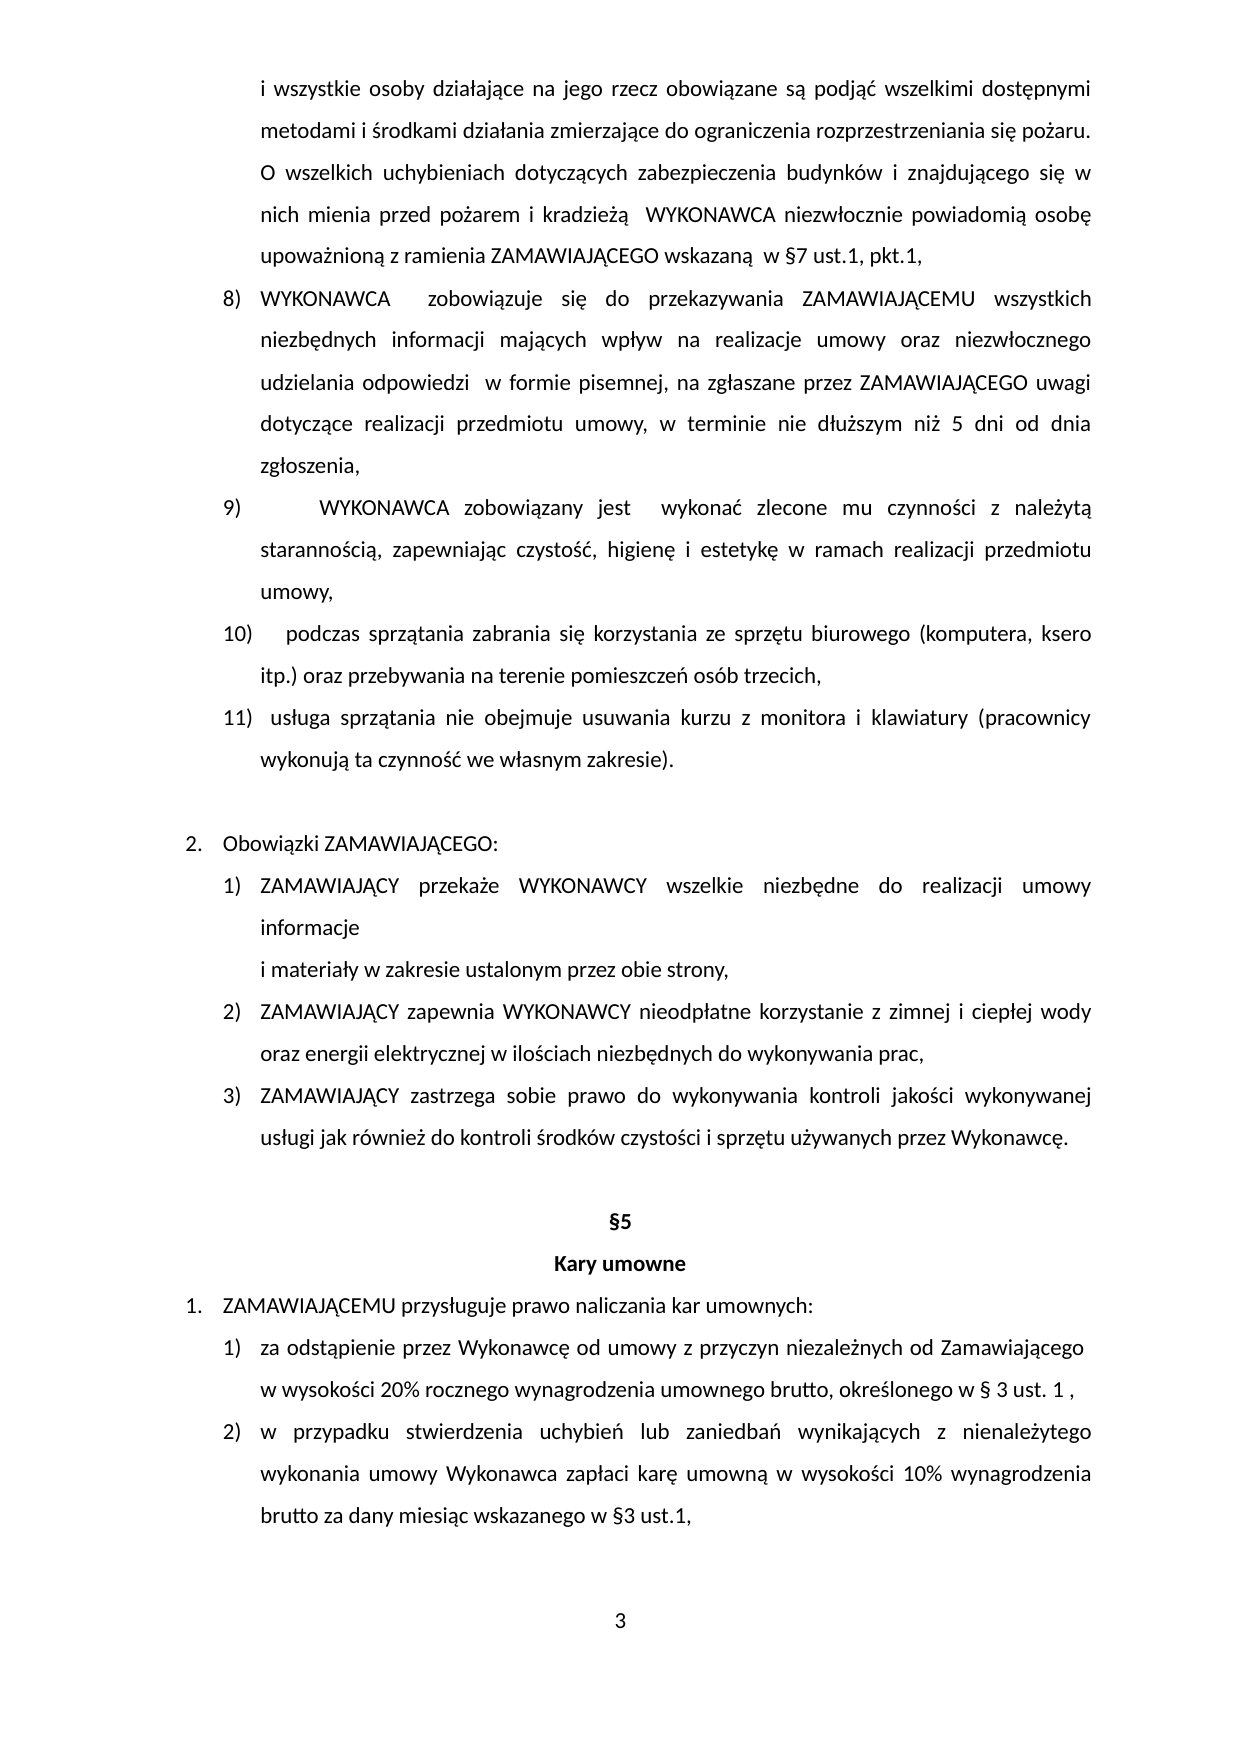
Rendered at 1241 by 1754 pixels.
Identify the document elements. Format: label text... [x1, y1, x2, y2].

list za odstąpienie przez Wykonawcę od umowy z przyczyn niezależnych od Zamawiającego w wysokości 20% rocznego wynagrodzenia umownego brutto, określonego w § 3 ust. 1 , [223, 1333, 1093, 1403]
list ZAMAWIAJĄCY przekaże WYKONAWCY wszelkie niezbędne do realizacji umowy informacje i materiały w zakresie ustalonym przez obie strony, [223, 871, 1093, 983]
list podczas sprzątania zabrania się korzystania ze sprzętu biurowego (komputera, ksero itp.) oraz przebywania na terenie pomieszczeń osób trzecich, [223, 619, 1093, 689]
list i wszystkie osoby działające na jego rzecz obowiązane są podjąć wszelkimi dostępnymi metodami i środkami działania zmierzające do ograniczenia rozprzestrzeniania się pożaru. O wszelkich uchybieniach dotyczących zabezpieczenia budynków i znajdującego się w nich mienia przed pożarem i kradzieżą WYKONAWCA niezwłocznie powiadomią osobę upoważnioną z ramienia ZAMAWIAJĄCEGO wskazaną w §7 ust.1, pkt.1, [223, 74, 1093, 270]
list ZAMAWIAJĄCY zapewnia WYKONAWCY nieodpłatne korzystanie z zimnej i ciepłej wody oraz energii elektrycznej w ilościach niezbędnych do wykonywania prac, [223, 997, 1093, 1067]
list WYKONAWCA zobowiązany jest wykonać zlecone mu czynności z należytą starannością, zapewniając czystość, higienę i estetykę w ramach realizacji przedmiotu umowy, [223, 493, 1093, 606]
list usługa sprzątania nie obejmuje usuwania kurzu z monitora i klawiatury (pracownicy wykonują ta czynność we własnym zakresie). [223, 703, 1093, 773]
text §5 [148, 1207, 1093, 1235]
list ZAMAWIAJĄCY zastrzega sobie prawo do wykonywania kontroli jakości wykonywanej usługi jak również do kontroli środków czystości i sprzętu używanych przez Wykonawcę. [223, 1081, 1093, 1151]
list WYKONAWCA zobowiązuje się do przekazywania ZAMAWIAJĄCEMU wszystkich niezbędnych informacji mających wpływ na realizacje umowy oraz niezwłocznego udzielania odpowiedzi w formie pisemnej, na zgłaszane przez ZAMAWIAJĄCEGO uwagi dotyczące realizacji przedmiotu umowy, w terminie nie dłuższym niż 5 dni od dnia zgłoszenia, [223, 284, 1093, 479]
list ZAMAWIAJĄCEMU przysługuje prawo naliczania kar umownych: [185, 1291, 1093, 1319]
list Obowiązki ZAMAWIAJĄCEGO: [185, 829, 1093, 857]
list w przypadku stwierdzenia uchybień lub zaniedbań wynikających z nienależytego wykonania umowy Wykonawca zapłaci karę umowną w wysokości 10% wynagrodzenia brutto za dany miesiąc wskazanego w §3 ust.1, [223, 1417, 1093, 1529]
text Kary umowne [148, 1249, 1093, 1277]
